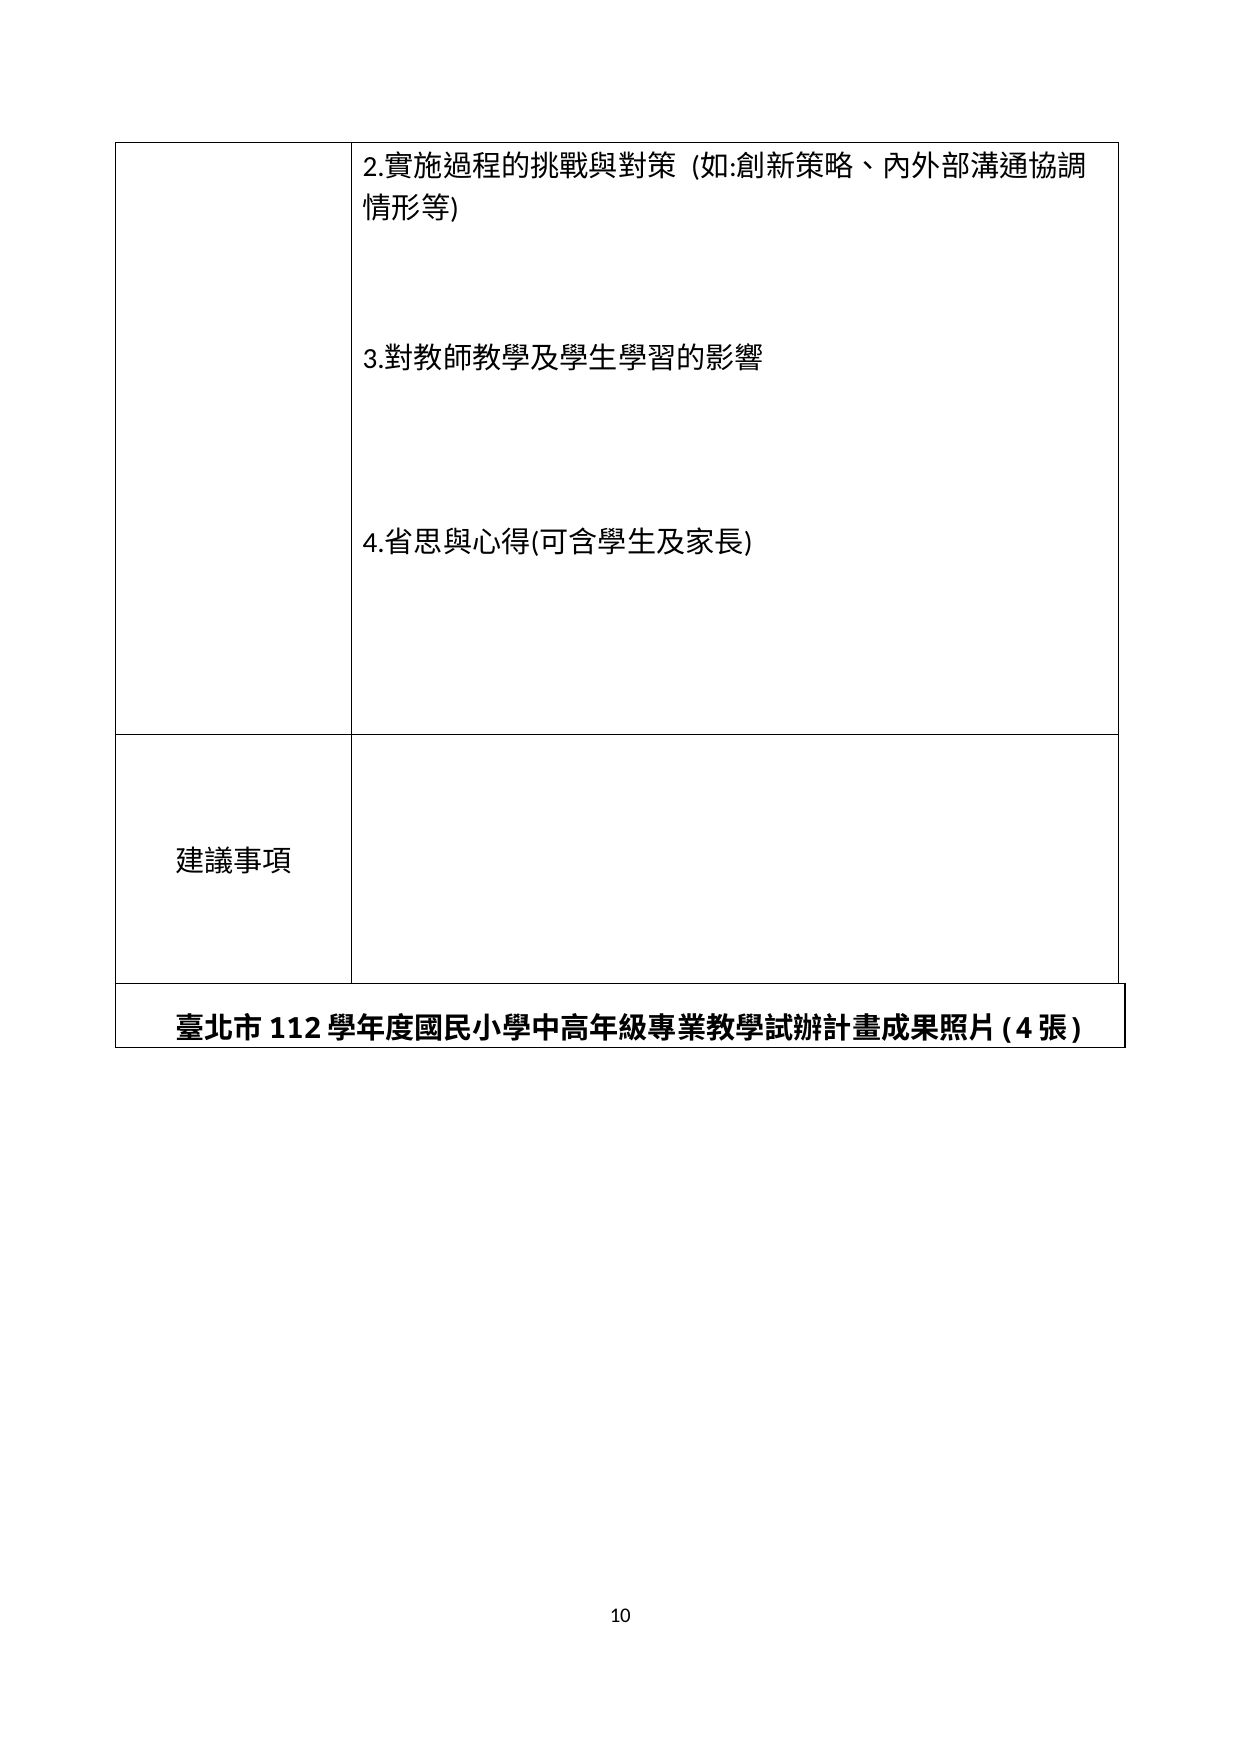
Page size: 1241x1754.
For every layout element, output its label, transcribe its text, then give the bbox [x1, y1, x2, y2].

table_cell [352, 735, 1118, 983]
table_cell [1119, 142, 1125, 734]
table_cell [116, 143, 351, 734]
table_cell 建議事項 [116, 735, 351, 983]
table_cell 臺北市112學年度國民小學中高年級專業教學試辦計畫成果照片(4張) [116, 984, 1124, 1047]
table_cell 2.實施過程的挑戰與對策 (如:創新策略、內外部溝通協調情形等) 3.對教師教學及學生學習的影響 4.省思與心得(可含學生及家長) [352, 143, 1118, 734]
table_cell [1119, 734, 1125, 983]
